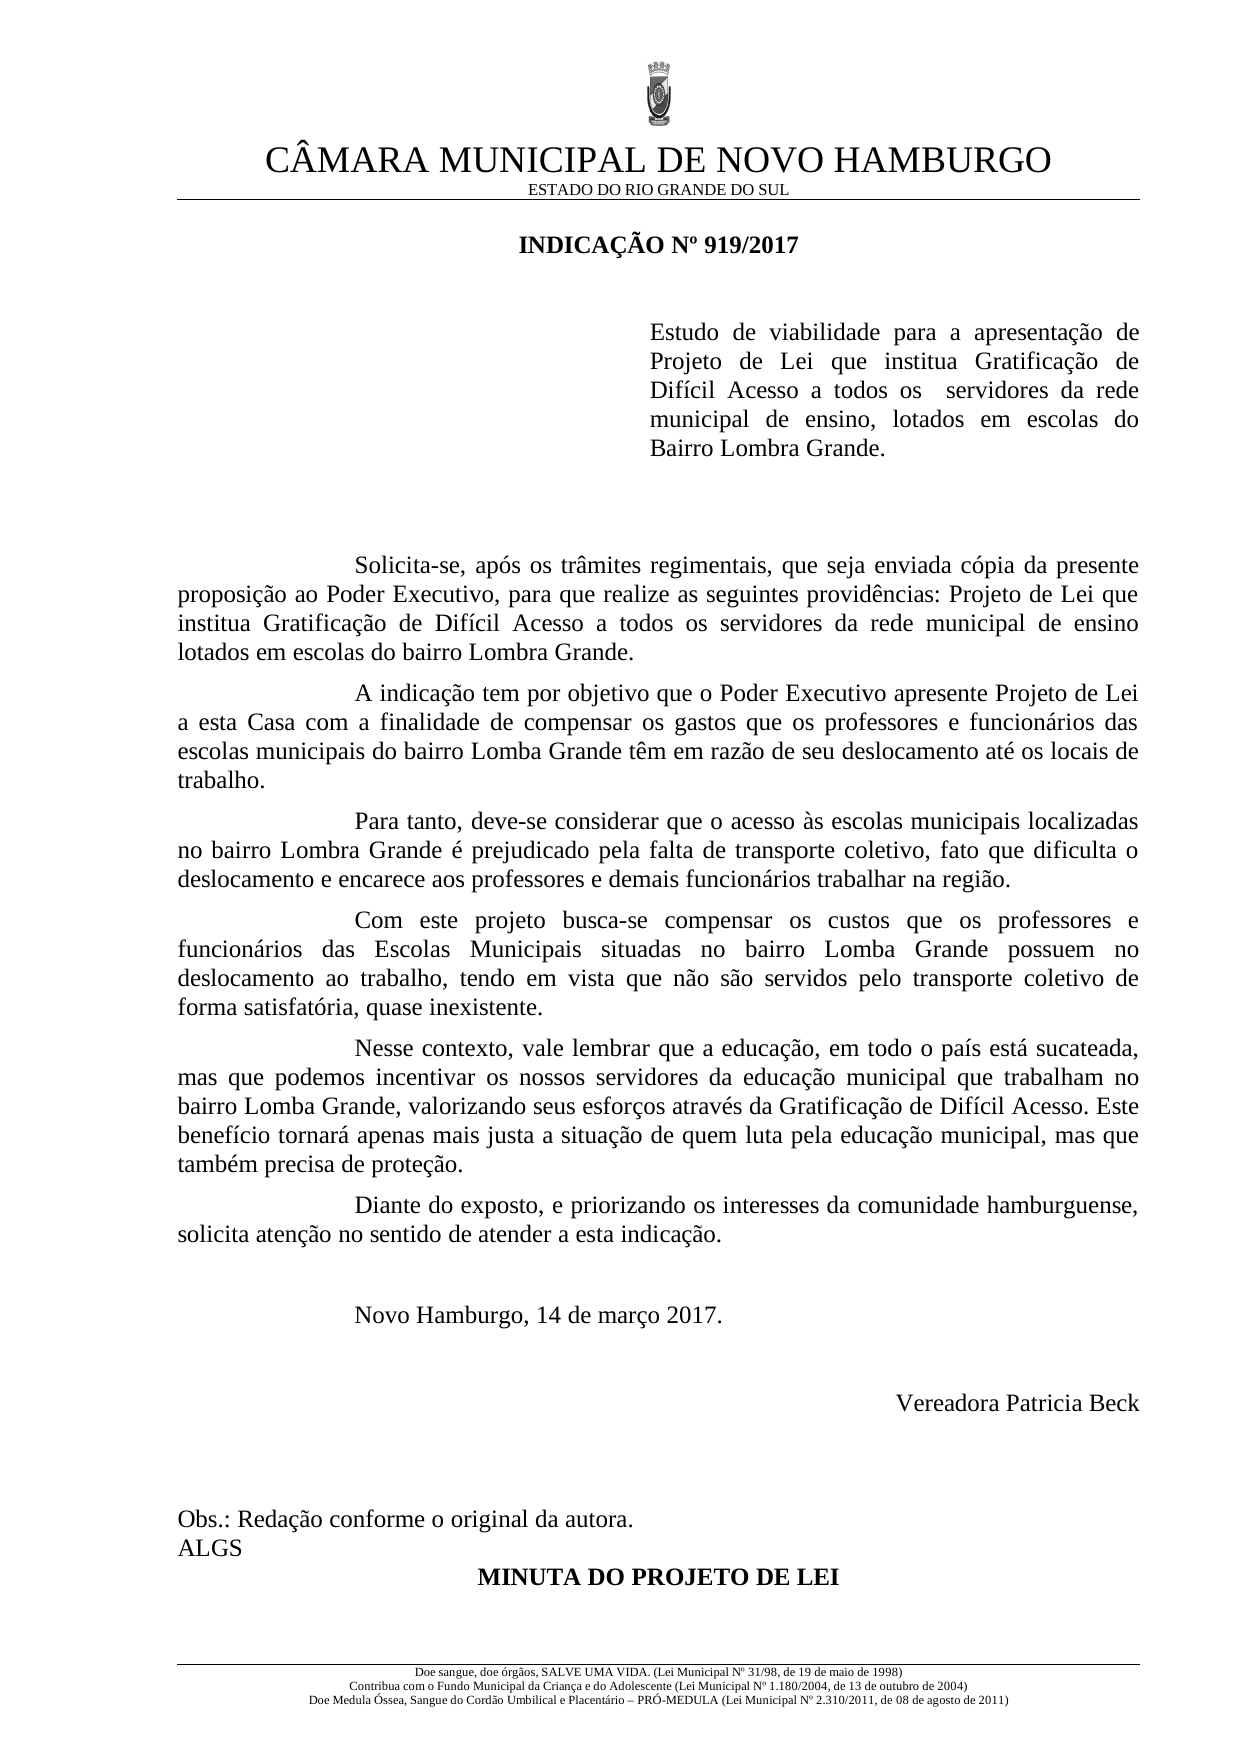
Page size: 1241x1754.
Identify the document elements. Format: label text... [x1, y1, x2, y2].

text Para tanto, deve-se considerar que o acesso às escolas municipais localizadas no bairro Lombra Grande é prejudicado pela falta de transporte coletivo, fato que dificulta o deslocamento e encarece aos professores e demais funcionários trabalhar na região. [177, 806, 1140, 893]
text A indicação tem por objetivo que o Poder Executivo apresente Projeto de Lei a esta Casa com a finalidade de compensar os gastos que os professores e funcionários das escolas municipais do bairro Lomba Grande têm em razão de seu deslocamento até os locais de trabalho. [177, 677, 1140, 794]
text Com este projeto busca-se compensar os custos que os professores e funcionários das Escolas Municipais situadas no bairro Lomba Grande possuem no deslocamento ao trabalho, tendo em vista que não são servidos pelo transporte coletivo de forma satisfatória, quase inexistente. [177, 904, 1140, 1021]
text Nesse contexto, vale lembrar que a educação, em todo o país está sucateada, mas que podemos incentivar os nossos servidores da educação municipal que trabalham no bairro Lomba Grande, valorizando seus esforços através da Gratificação de Difícil Acesso. Este benefício tornará apenas mais justa a situação de quem luta pela educação municipal, mas que também precisa de proteção. [177, 1032, 1140, 1178]
text ALGS [177, 1533, 1140, 1562]
text Vereadora Patricia Beck [177, 1387, 1140, 1417]
text Estudo de viabilidade para a apresentação de Projeto de Lei que institua Gratificação de Difícil Acesso a todos os servidores da rede municipal de ensino, lotados em escolas do Bairro Lombra Grande. [649, 317, 1140, 462]
text Diante do exposto, e priorizando os interesses da comunidade hamburguense, solicita atenção no sentido de atender a esta indicação. [177, 1189, 1140, 1248]
text Solicita-se, após os trâmites regimentais, que seja enviada cópia da presente proposição ao Poder Executivo, para que realize as seguintes providências: Projeto de Lei que institua Gratificação de Difícil Acesso a todos os servidores da rede municipal de ensino lotados em escolas do bairro Lombra Grande. [177, 549, 1140, 666]
text MINUTA DO PROJETO DE LEI [177, 1562, 1140, 1591]
text Obs.: Redação conforme o original da autora. [177, 1504, 1140, 1533]
text INDICAÇÃO Nº 919/2017 [177, 230, 1140, 259]
text Novo Hamburgo, 14 de março 2017. [177, 1300, 1140, 1329]
